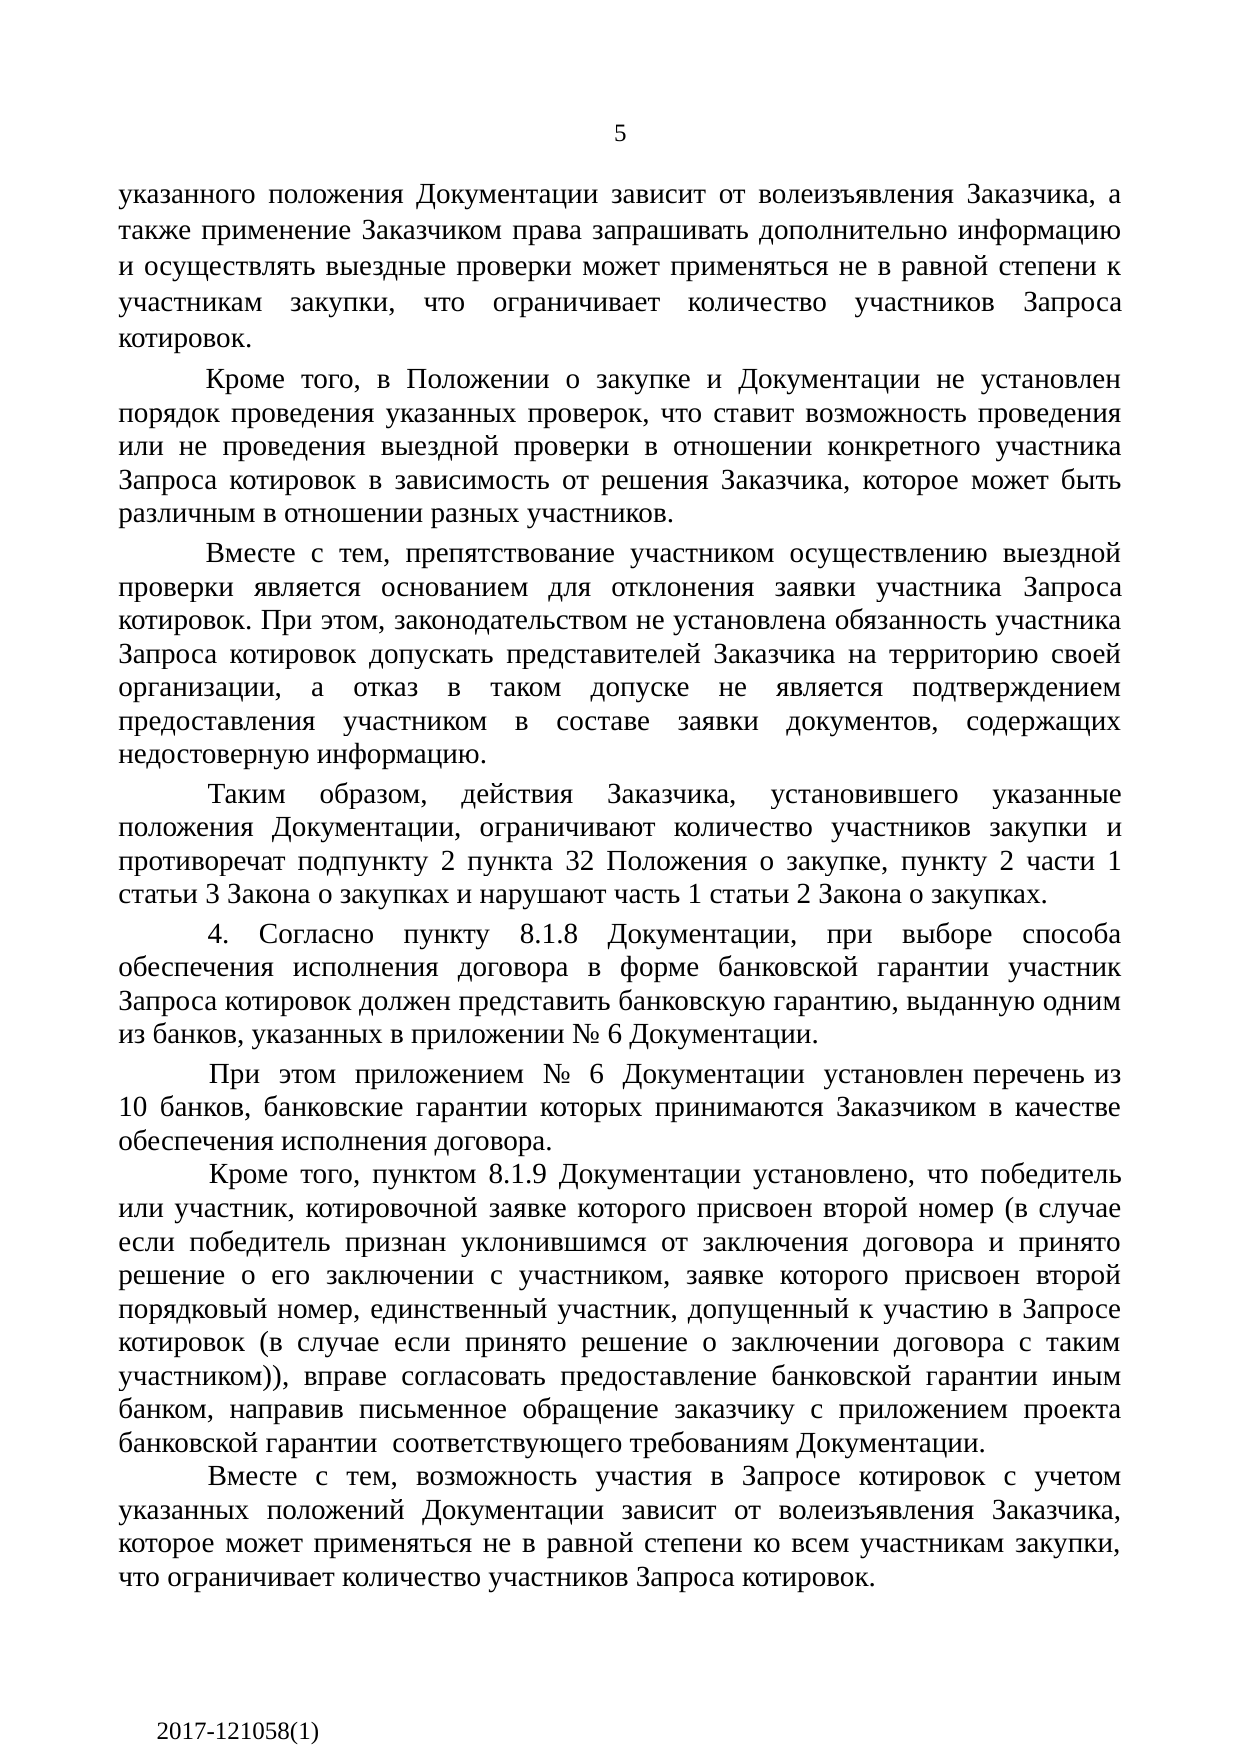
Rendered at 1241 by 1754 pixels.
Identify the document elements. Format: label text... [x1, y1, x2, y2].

text Кроме того, пунктом 8.1.9 Документации установлено, что победитель или участник, котировочной заявке которого присвоен второй номер (в случае если победитель признан уклонившимся от заключения договора и принято решение о его заключении с участником, заявке которого присвоен второй порядковый номер, единственный участник, допущенный к участию в Запросе котировок (в случае если принято решение о заключении договора с таким участником)), вправе согласовать предоставление банковской гарантии иным банком, направив письменное обращение заказчику с приложением проекта банковской гарантии соответствующего требованиям Документации. [118, 1157, 1122, 1458]
text указанного положения Документации зависит от волеизъявления Заказчика, а также применение Заказчиком права запрашивать дополнительно информацию и осуществлять выездные проверки может применяться не в равной степени к участникам закупки, что ограничивает количество участников Запроса котировок. [118, 176, 1122, 353]
text Таким образом, действия Заказчика, установившего указанные положения Документации, ограничивают количество участников закупки и противоречат подпункту 2 пункта 32 Положения о закупке, пункту 2 части 1 статьи 3 Закона о закупках и нарушают часть 1 статьи 2 Закона о закупках. [118, 776, 1122, 910]
text Кроме того, в Положении о закупке и Документации не установлен порядок проведения указанных проверок, что ставит возможность проведения или не проведения выездной проверки в отношении конкретного участника Запроса котировок в зависимость от решения Заказчика, которое может быть различным в отношении разных участников. [118, 361, 1122, 529]
text Вместе с тем, препятствование участником осуществлению выездной проверки является основанием для отклонения заявки участника Запроса котировок. При этом, законодательством не установлена обязанность участника Запроса котировок допускать представителей Заказчика на территорию своей организации, а отказ в таком допуске не является подтверждением предоставления участником в составе заявки документов, содержащих недостоверную информацию. [118, 535, 1122, 770]
text Вместе с тем, возможность участия в Запросе котировок с учетом указанных положений Документации зависит от волеизъявления Заказчика, которое может применяться не в равной степени ко всем участникам закупки, что ограничивает количество участников Запроса котировок. [118, 1458, 1122, 1593]
text При этом приложением № 6 Документации установлен перечень из 10 банков, банковские гарантии которых принимаются Заказчиком в качестве обеспечения исполнения договора. [118, 1056, 1122, 1157]
text 4. Согласно пункту 8.1.8 Документации, при выборе способа обеспечения исполнения договора в форме банковской гарантии участник Запроса котировок должен представить банковскую гарантию, выданную одним из банков, указанных в приложении № 6 Документации. [118, 916, 1122, 1050]
